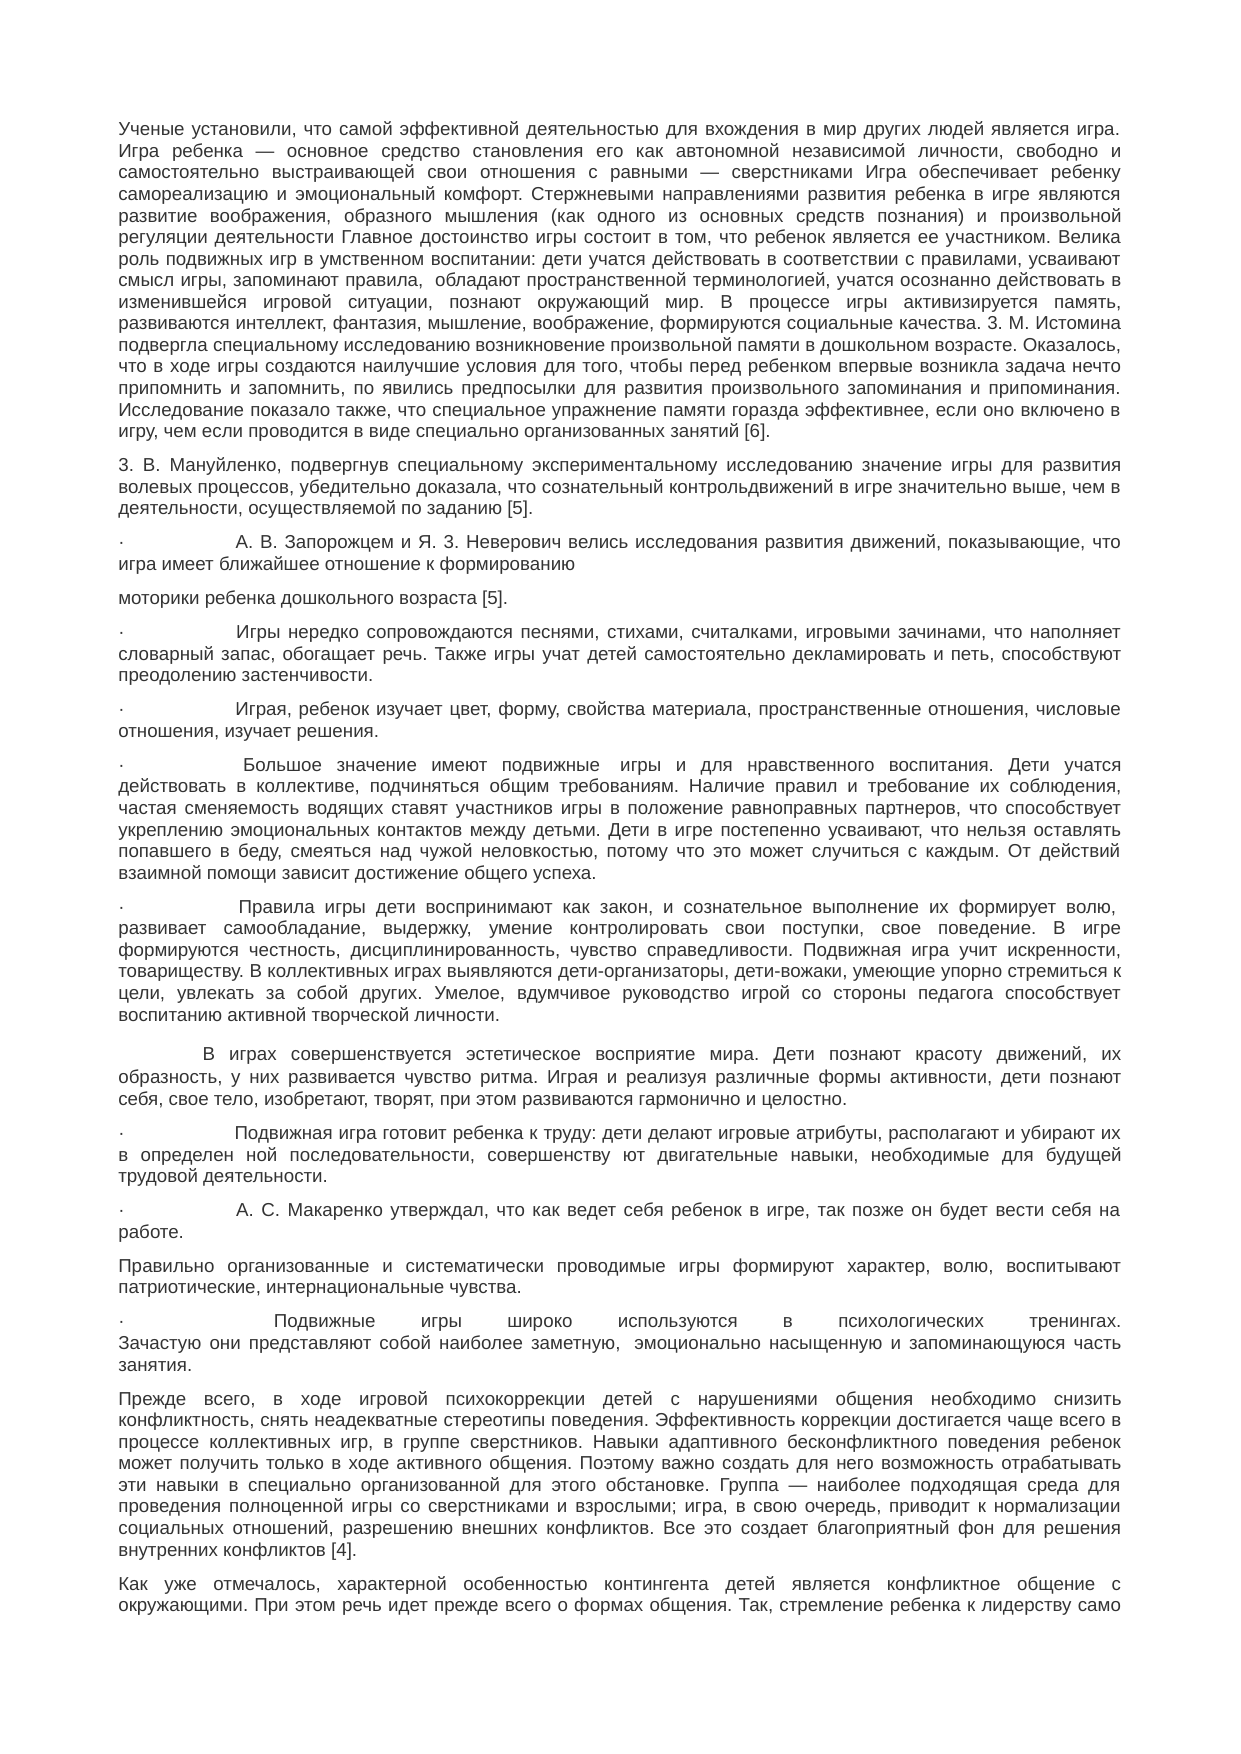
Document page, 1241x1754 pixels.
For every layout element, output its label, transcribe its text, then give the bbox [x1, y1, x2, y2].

text Как уже отмечалось, характерной особенностью контингента детей является конфликтное общение с окружающими. При этом речь идет прежде всего о формах общения. Так, стремление ребенка к лидерству само [118, 1572, 1122, 1616]
text моторики ребенка дошкольного возраста [5]. [118, 587, 1122, 608]
text · Подвижные игры широко используются в психологических тренингах. Зачастую они представляют собой наиболее заметную, эмоционально насыщенную и запоминающуюся часть занятия. [118, 1310, 1122, 1375]
text 3. В. Мануйленко, подвергнув специальному экспериментальному исследованию значение игры для развития волевых процессов, убедительно доказала, что сознательный контрольдвижений в игре значительно выше, чем в деятельности, осуществляемой по заданию [5]. [118, 454, 1122, 519]
text Ученые установили, что самой эффективной деятельностью для вхождения в мир других людей является игра. Игра ребенка — основное средство становления его как автономной независимой личности, свободно и самостоятельно выстраивающей свои отношения с равными — сверстниками Игра обеспечивает ребенку самореализацию и эмоциональный комфорт. Стержневыми направлениями развития ребенка в игре являются развитие воображения, образного мышления (как одного из основных средств познания) и произвольной регуляции деятельности Главное достоинство игры состоит в том, что ребенок является ее участником. Велика роль подвижных игр в умственном воспитании: дети учатся действовать в соответствии с правилами, усваивают смысл игры, запоминают правила, обладают пространственной терминологией, учатся осознанно действовать в изменившейся игровой ситуации, познают окружающий мир. В процессе игры активизируется память, развиваются интеллект, фантазия, мышление, воображение, формируются социальные качества. 3. М. Истомина подвергла специальному исследованию возникновение произвольной памяти в дошкольном возрасте. Оказалось, что в ходе игры создаются наилучшие условия для того, чтобы перед ребенком впервые возникла задача нечто припомнить и запомнить, по явились предпосылки для развития произвольного запоминания и припоминания. Исследование показало также, что специальное упражнение памяти горазда эффективнее, если оно включено в игру, чем если проводится в виде специально организованных занятий [6]. [118, 118, 1122, 442]
text · А. С. Макаренко утверждал, что как ведет себя ребенок в игре, так позже он будет вести себя на работе. [118, 1199, 1122, 1242]
text · Большое значение имеют подвижные игры и для нравственного воспитания. Дети учатся действовать в коллективе, подчиняться общим требованиям. Наличие правил и требование их соблюдения, частая сменяемость водящих ставят участников игры в положение равноправных партнеров, что способствует укреплению эмоциональных контактов между детьми. Дети в игре постепенно усваивают, что нельзя оставлять попавшего в беду, смеяться над чужой неловкостью, потому что это может случиться с каждым. От действий взаимной помощи зависит достижение общего успеха. [118, 754, 1122, 883]
text · Подвижная игра готовит ребенка к труду: дети делают игровые атрибуты, располагают и убирают их в определен ной последовательности, совершенству ют двигательные навыки, необходимые для будущей трудовой деятельности. [118, 1122, 1122, 1187]
text · А. В. Запорожцем и Я. 3. Неверович велись исследования развития движений, показывающие, что игра имеет ближайшее отношение к формированию [118, 531, 1122, 574]
text Правильно организованные и систематически проводимые игры формируют характер, волю, воспитывают патриотические, интернациональные чувства. [118, 1255, 1122, 1298]
text · Правила игры дети воспринимают как закон, и сознательное выполнение их формирует волю, развивает самообладание, выдержку, умение контролировать свои поступки, свое поведение. В игре формируются честность, дисциплинированность, чувство справедливости. Подвижная игра учит искренности, товариществу. В коллективных играх выявляются дети-организаторы, дети-вожаки, умеющие упорно стремиться к цели, увлекать за собой других. Умелое, вдумчивое руководство игрой со стороны педагога способствует воспитанию активной творческой личности. [118, 896, 1122, 1025]
text В играх совершенствуется эстетическое восприятие мира. Дети познают красоту движений, их образность, у них развивается чувство ритма. Играя и реализуя различные формы активности, дети познают себя, свое тело, изобретают, творят, при этом развиваются гармонично и целостно. [118, 1037, 1122, 1109]
text Прежде всего, в ходе игровой психокоррекции детей с нарушениями общения необходимо снизить конфликтность, снять неадекватные стереотипы поведения. Эффективность коррекции достигается чаще всего в процессе коллективных игр, в группе сверстников. Навыки адаптивного бесконфликтного поведения ребенок может получить только в ходе активного общения. Поэтому важно создать для него возможность отрабатывать эти навыки в специально организованной для этого обстановке. Группа — наиболее подходящая среда для проведения полноценной игры со сверстниками и взрослыми; игра, в свою очередь, приводит к нормализации социальных отношений, разрешению внешних конфликтов. Все это создает благоприятный фон для решения внутренних конфликтов [4]. [118, 1387, 1122, 1560]
text · Игры нередко сопровождаются песнями, стихами, считалками, игровыми зачинами, что наполняет словарный запас, обогащает речь. Также игры учат детей самостоятельно декламировать и петь, способствуют преодолению застенчивости. [118, 621, 1122, 686]
text · Играя, ребенок изучает цвет, форму, свойства материала, пространственные отношения, числовые отношения, изучает решения. [118, 698, 1122, 741]
